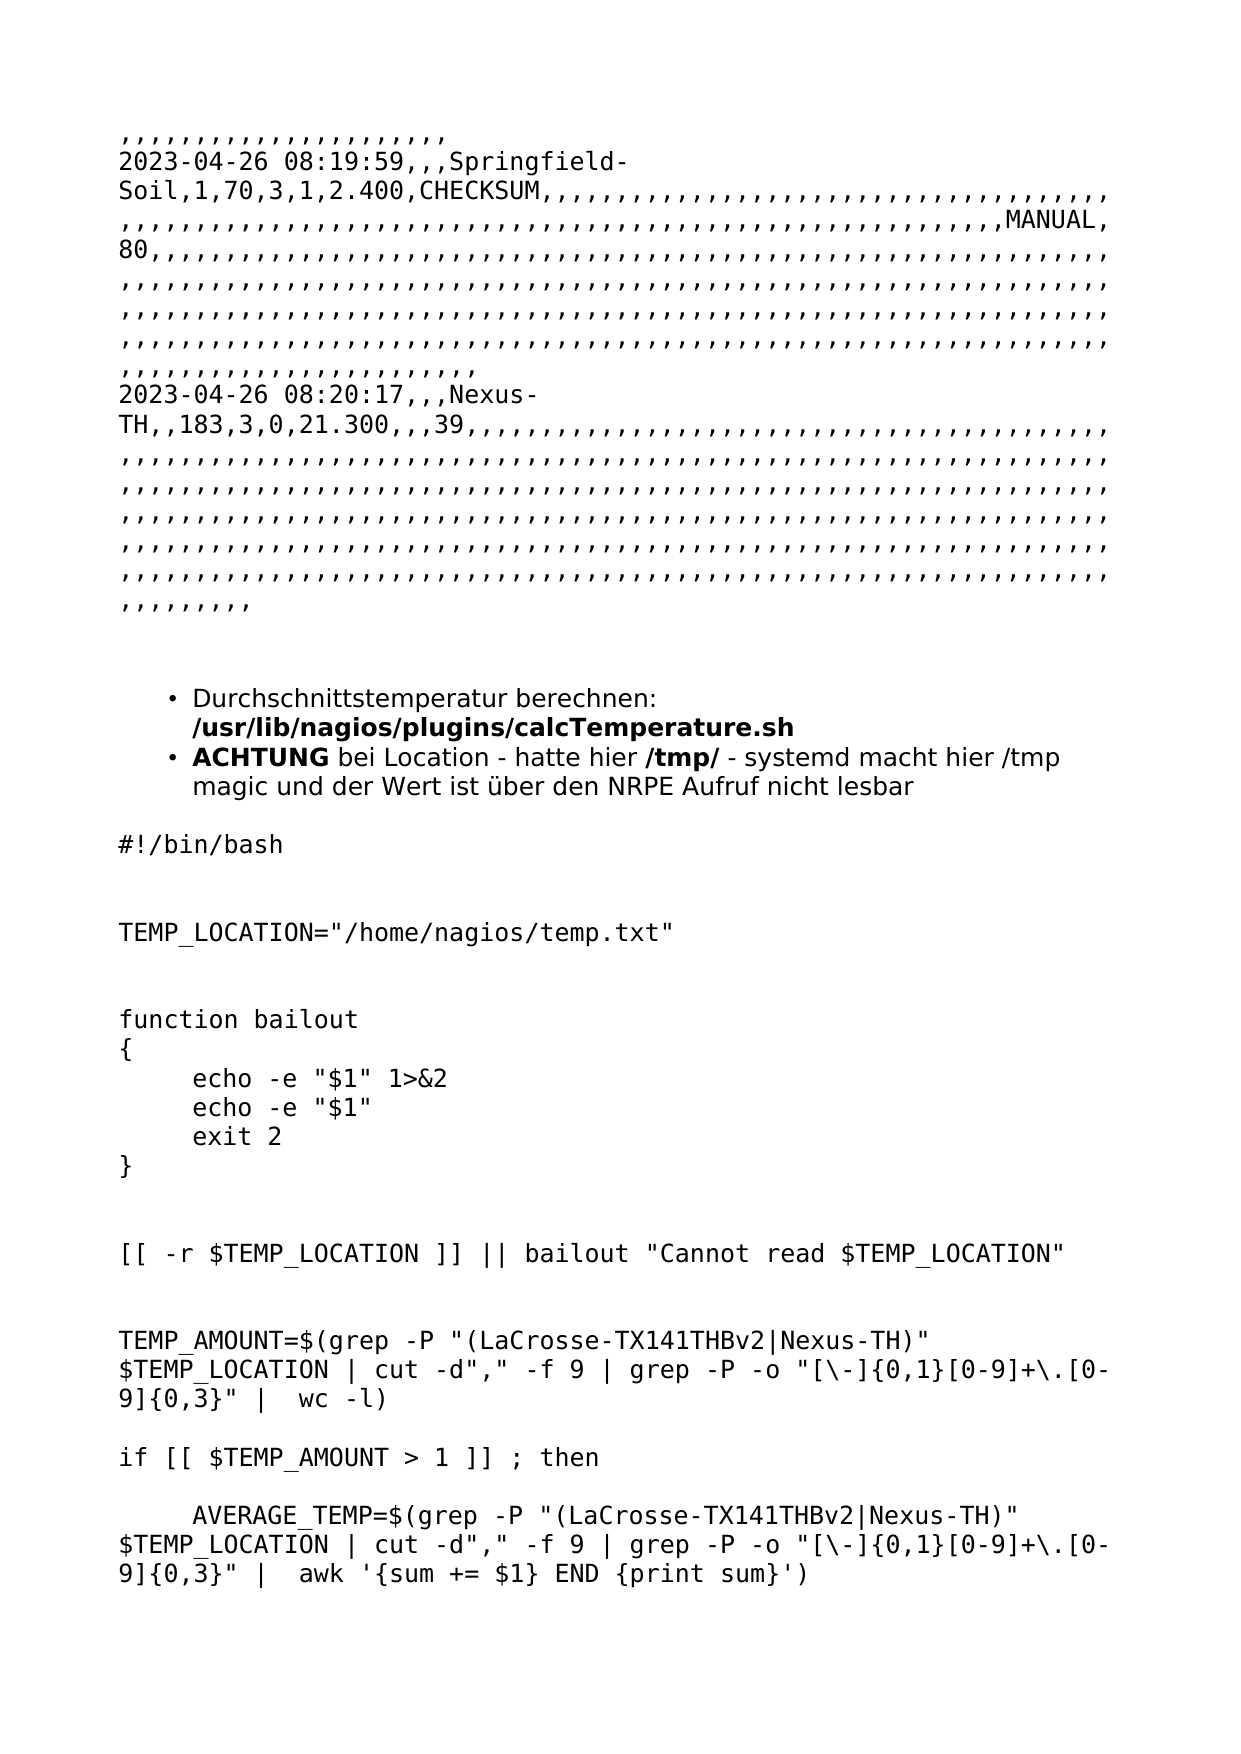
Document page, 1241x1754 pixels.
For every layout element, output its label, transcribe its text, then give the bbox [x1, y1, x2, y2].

text ,,,,,,,,,,,,,,,,,,,,,, 2023-04-26 08:19:59,,,Springfield-Soil,1,70,3,1,2.400,CHECKSUM,,,,,,,,,,,,,,,,,,,,,,,,,,,,,,,,,,,,,,,,,,,,,,,,,,,,,,,,,,,,,,,,,,,,,,,,,,,,,,,,,,,,,,,,,,,,,,,,,MANUAL,80,,,,,,,,,,,,,,,,,,,,,,,,,,,,,,,,,,,,,,,,,,,,,,,,,,,,,,,,,,,,,,,,,,,,,,,,,,,,,,,,,,,,,,,,,,,,,,,,,,,,,,,,,,,,,,,,,,,,,,,,,,,,,,,,,,,,,,,,,,,,,,,,,,,,,,,,,,,,,,,,,,,,,,,,,,,,,,,,,,,,,,,,,,,,,,,,,,,,,,,,,,,,,,,,,,,,,,,,,,,,,,,,,,,,,,,,,,,,,,,,,,,,,,,,,,,,,,,,,,,,,,,,,,,,,,,,,,,,,,,,,,,,,, 2023-04-26 08:20:17,,,Nexus-TH,,183,3,0,21.300,,,39,,,,,,,,,,,,,,,,,,,,,,,,,,,,,,,,,,,,,,,,,,,,,,,,,,,,,,,,,,,,,,,,,,,,,,,,,,,,,,,,,,,,,,,,,,,,,,,,,,,,,,,,,,,,,,,,,,,,,,,,,,,,,,,,,,,,,,,,,,,,,,,,,,,,,,,,,,,,,,,,,,,,,,,,,,,,,,,,,,,,,,,,,,,,,,,,,,,,,,,,,,,,,,,,,,,,,,,,,,,,,,,,,,,,,,,,,,,,,,,,,,,,,,,,,,,,,,,,,,,,,,,,,,,,,,,,,,,,,,,,,,,,,,,,,,,,,,,,,,,,,,,,,,,,,,,,,,,,,,,,,,,,,,,,,,,,,,,,,,,,,,,,,,,,,,,,,,,,,,,,,,,,,,,,,,,,,,,,,,,,,, [118, 118, 1122, 643]
list Durchschnittstemperatur berechnen: /usr/lib/nagios/plugins/calcTemperature.sh [177, 684, 1122, 743]
list ACHTUNG bei Location - hatte hier /tmp/ - systemd macht hier /tmp magic und der Wert ist über den NRPE Aufruf nicht lesbar [177, 743, 1122, 801]
text #!/bin/bash TEMP_LOCATION="/home/nagios/temp.txt" function bailout { echo -e "$1" 1>&2 echo -e "$1" exit 2 } [[ -r $TEMP_LOCATION ]] || bailout "Cannot read $TEMP_LOCATION" TEMP_AMOUNT=$(grep -P "(LaCrosse-TX141THBv2|Nexus-TH)" $TEMP_LOCATION | cut -d"," -f 9 | grep -P -o "[\-]{0,1}[0-9]+\.[0-9]{0,3}" | wc -l) if [[ $TEMP_AMOUNT > 1 ]] ; then AVERAGE_TEMP=$(grep -P "(LaCrosse-TX141THBv2|Nexus-TH)" $TEMP_LOCATION | cut -d"," -f 9 | grep -P -o "[\-]{0,1}[0-9]+\.[0-9]{0,3}" | awk '{sum += $1} END {print sum}') [118, 831, 1122, 1618]
